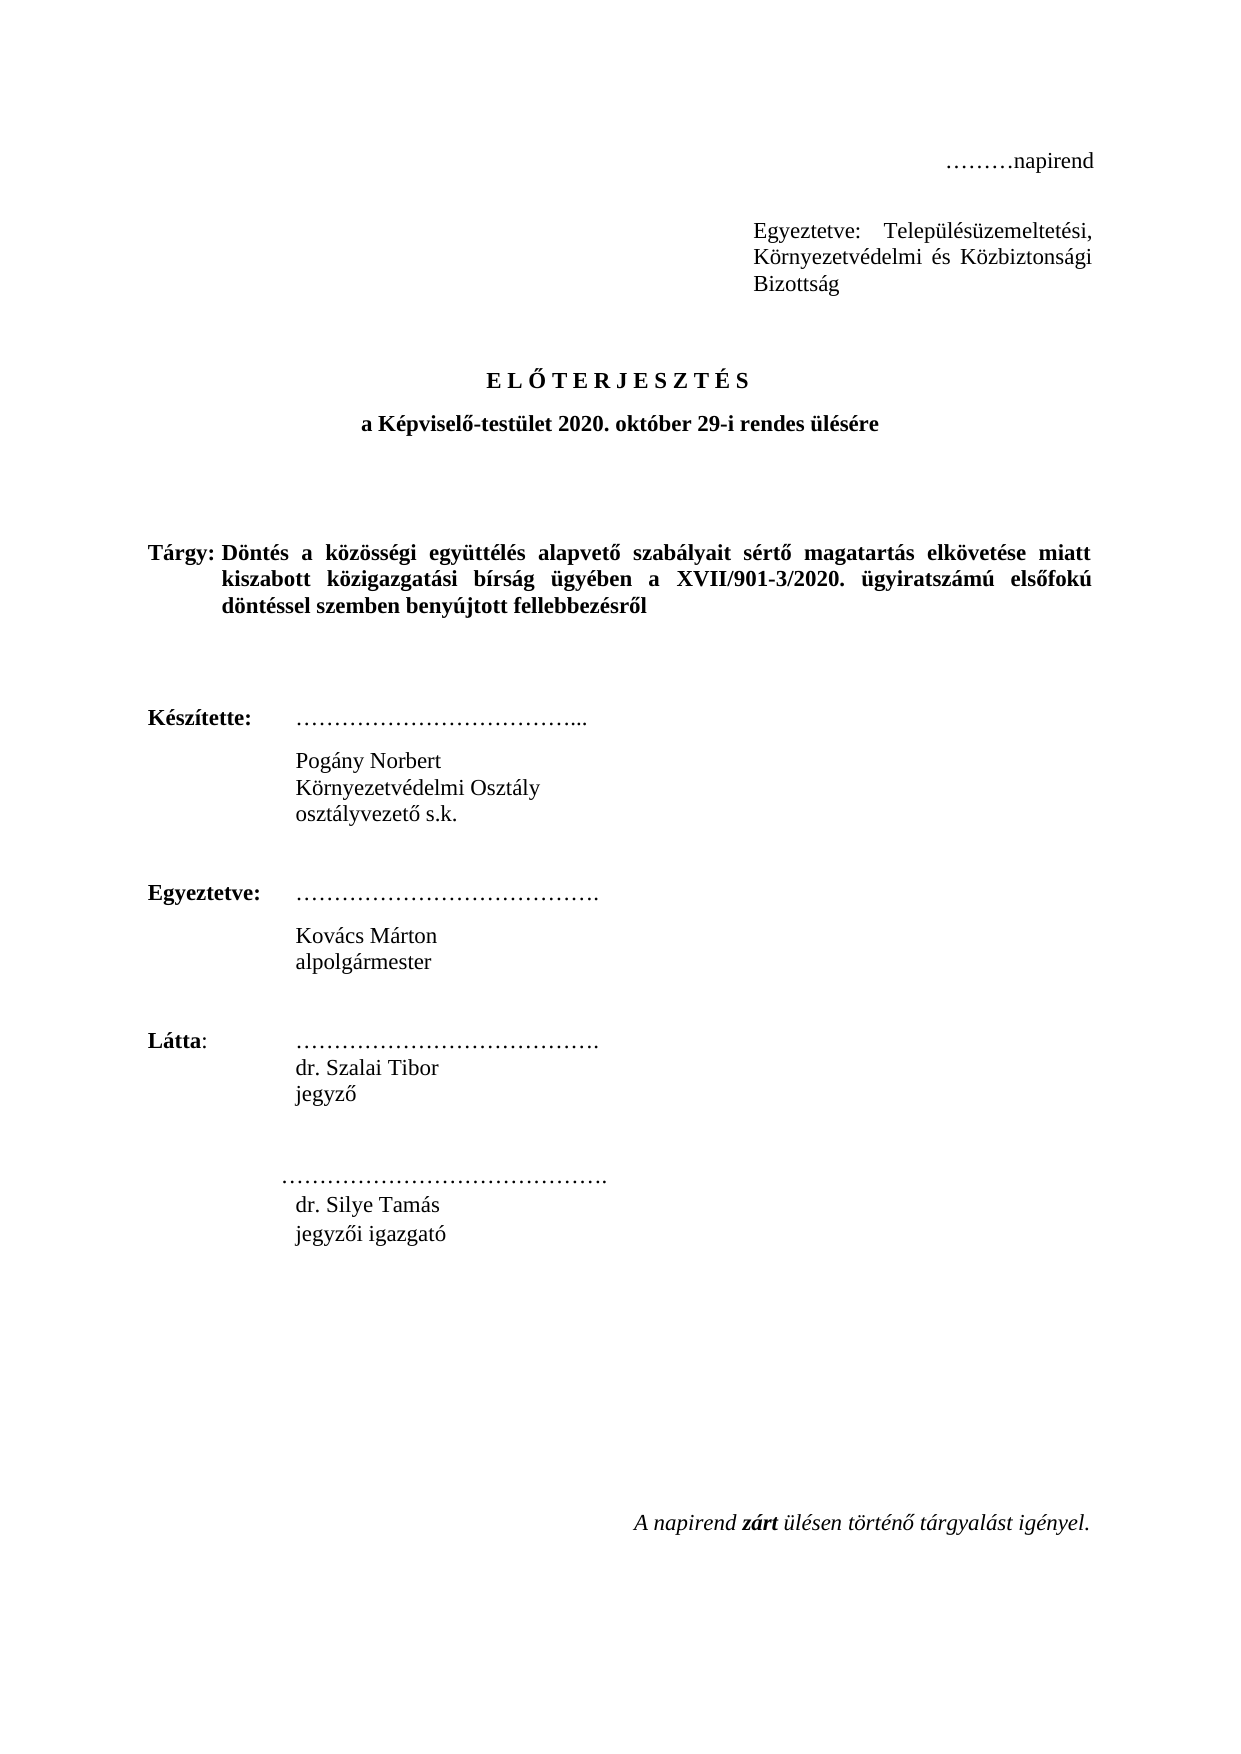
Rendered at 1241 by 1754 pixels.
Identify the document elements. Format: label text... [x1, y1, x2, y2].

text jegyző [148, 1080, 1093, 1107]
text jegyzői igazgató [148, 1220, 1093, 1246]
text a Képviselő-testület 2020. október 29-i rendes ülésére [148, 410, 1093, 436]
text ……………………………………. [148, 1162, 1093, 1188]
text Környezetvédelmi Osztály [148, 774, 1093, 800]
text Egyeztetve: …………………………………. [148, 879, 1093, 905]
text Pogány Norbert [148, 747, 1093, 774]
text dr. Silye Tamás [148, 1191, 1093, 1217]
text E L Ő T E R J E S Z T É S [148, 367, 1093, 393]
text Tárgy: Döntés a közösségi együttélés alapvető szabályait sértő magatartás elkövetése miatt kiszabott közigazgatási bírság ügyében a XVII/901-3/2020. ügyiratszámú elsőfokú döntéssel szemben benyújtott fellebbezésről [148, 539, 1093, 618]
text A napirend zárt ülésen történő tárgyalást igényel. [148, 1509, 1093, 1536]
text ………napirend [738, 148, 1123, 174]
text dr. Szalai Tibor [148, 1054, 1093, 1080]
text Egyeztetve: Településüzemeltetési, Környezetvédelmi és Közbiztonsági Bizottság [753, 217, 1093, 296]
text Készítette: ………………………………... [148, 704, 605, 731]
text alpolgármester [148, 948, 1093, 975]
text Látta: …………………………………. [148, 1027, 1093, 1054]
text Kovács Márton [148, 922, 1093, 948]
text osztályvezető s.k. [148, 800, 1093, 826]
